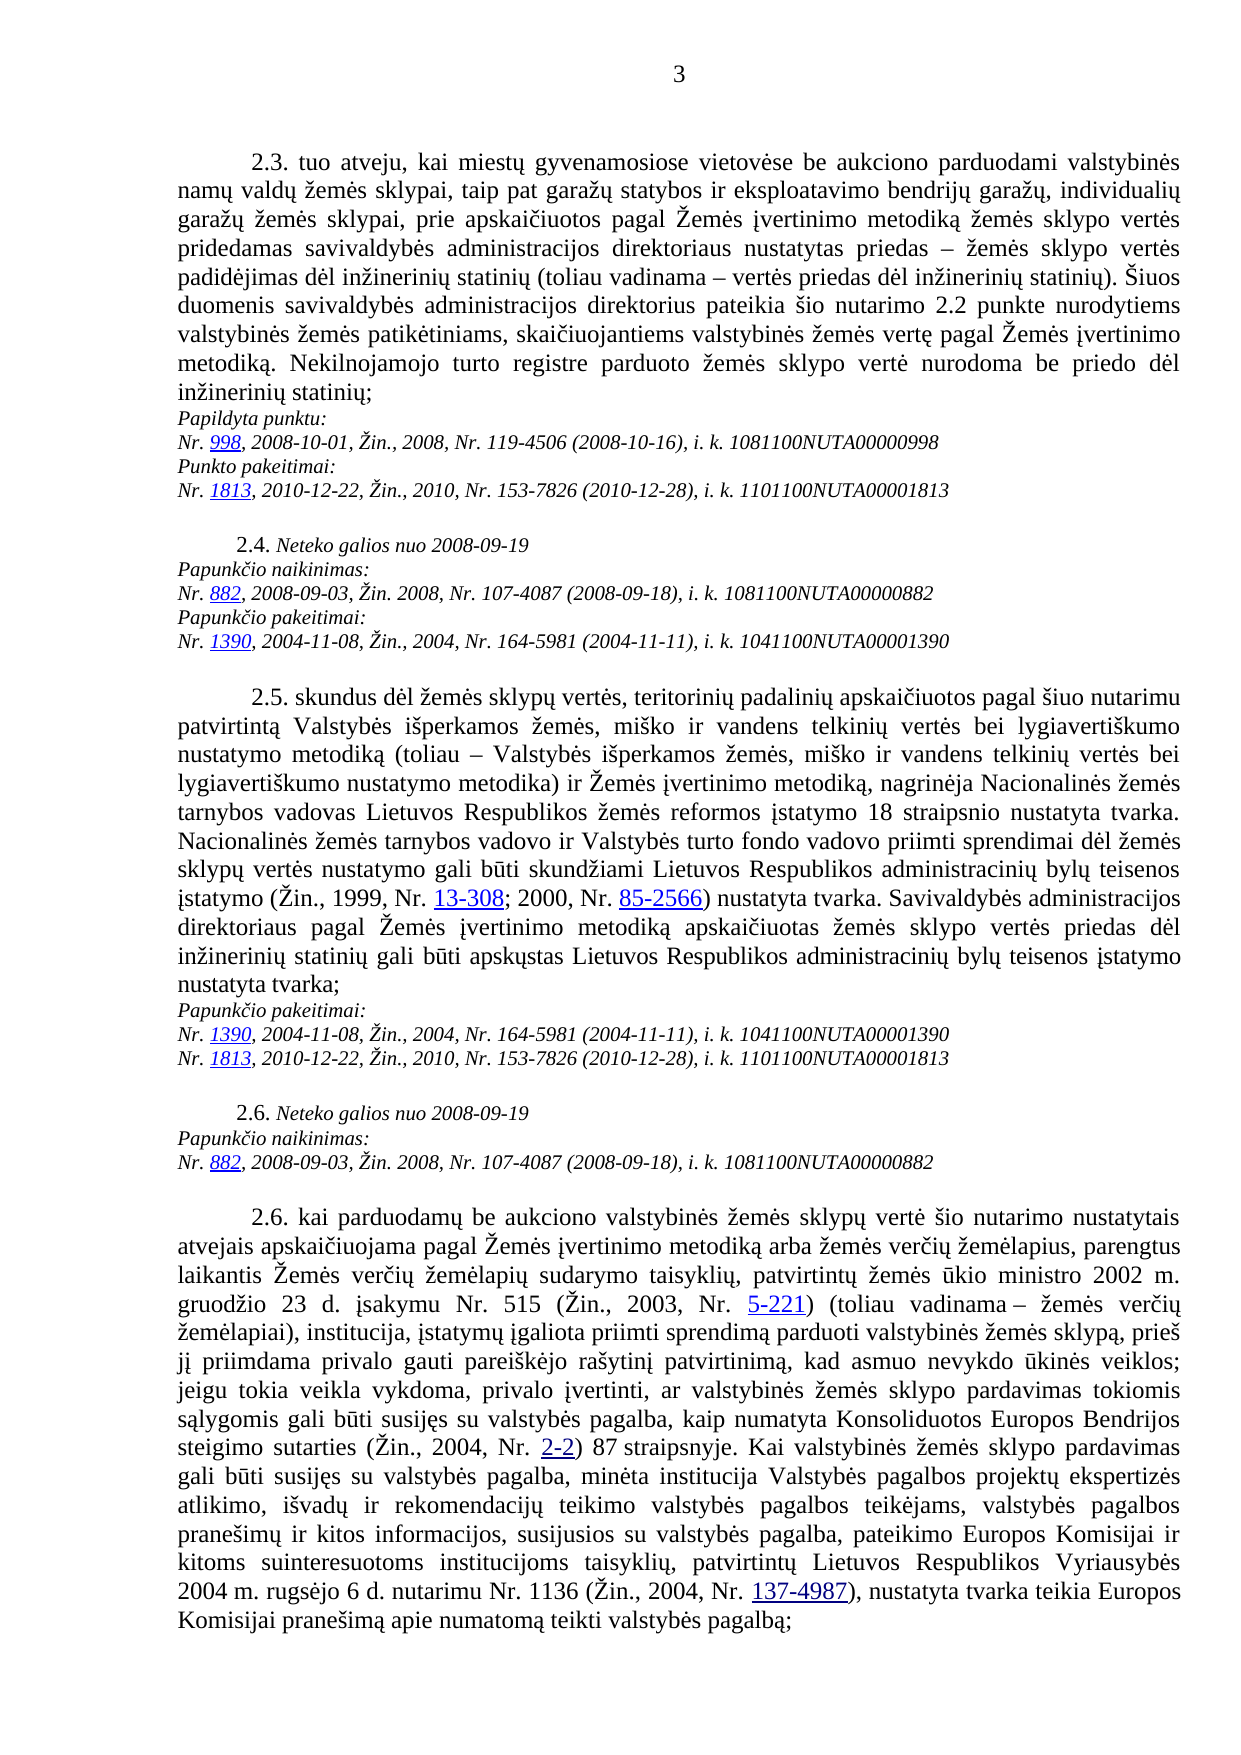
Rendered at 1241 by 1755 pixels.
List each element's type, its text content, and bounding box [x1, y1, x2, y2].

text Papunkčio naikinimas: [177, 557, 1181, 581]
text Nr. 998, 2008-10-01, Žin., 2008, Nr. 119-4506 (2008-10-16), i. k. 1081100NUTA00000998 [177, 430, 1181, 454]
text Nr. 1813, 2010-12-22, Žin., 2010, Nr. 153-7826 (2010-12-28), i. k. 1101100NUTA00001813 [177, 1046, 1181, 1070]
text Nr. 1390, 2004-11-08, Žin., 2004, Nr. 164-5981 (2004-11-11), i. k. 1041100NUTA00001390 [177, 629, 1181, 653]
text 2.6. Neteko galios nuo 2008-09-19 [177, 1099, 1181, 1126]
text Nr. 1813, 2010-12-22, Žin., 2010, Nr. 153-7826 (2010-12-28), i. k. 1101100NUTA00001813 [177, 478, 1181, 502]
text Punkto pakeitimai: [177, 454, 1181, 478]
text Papunkčio pakeitimai: [177, 998, 1181, 1022]
text Nr. 882, 2008-09-03, Žin. 2008, Nr. 107-4087 (2008-09-18), i. k. 1081100NUTA00000882 [177, 581, 1181, 605]
text Nr. 882, 2008-09-03, Žin. 2008, Nr. 107-4087 (2008-09-18), i. k. 1081100NUTA00000882 [177, 1149, 1181, 1174]
text 2.4. Neteko galios nuo 2008-09-19 [177, 531, 1181, 557]
text Papunkčio naikinimas: [177, 1126, 1181, 1149]
text 2.3. tuo atveju, kai miestų gyvenamosiose vietovėse be aukciono parduodami valstybinės namų valdų žemės sklypai, taip pat garažų statybos ir eksploatavimo bendrijų garažų, individualių garažų žemės sklypai, prie apskaičiuotos pagal Žemės įvertinimo metodiką žemės sklypo vertės pridedamas savivaldybės administracijos direktoriaus nustatytas priedas – žemės sklypo vertės padidėjimas dėl inžinerinių statinių (toliau vadinama – vertės priedas dėl inžinerinių statinių). Šiuos duomenis savivaldybės administracijos direktorius pateikia šio nutarimo 2.2 punkte nurodytiems valstybinės žemės patikėtiniams, skaičiuojantiems valstybinės žemės vertę pagal Žemės įvertinimo metodiką. Nekilnojamojo turto registre parduoto žemės sklypo vertė nurodoma be priedo dėl inžinerinių statinių; [177, 147, 1181, 406]
text Papunkčio pakeitimai: [177, 605, 1181, 629]
text Papildyta punktu: [177, 406, 1181, 430]
text 2.6. kai parduodamų be aukciono valstybinės žemės sklypų vertė šio nutarimo nustatytais atvejais apskaičiuojama pagal Žemės įvertinimo metodiką arba žemės verčių žemėlapius, parengtus laikantis Žemės verčių žemėlapių sudarymo taisyklių, patvirtintų žemės ūkio ministro 2002 m. gruodžio 23 d. įsakymu Nr. 515 (Žin., 2003, Nr. 5-221) (toliau vadinama – žemės verčių žemėlapiai), institucija, įstatymų įgaliota priimti sprendimą parduoti valstybinės žemės sklypą, prieš jį priimdama privalo gauti pareiškėjo rašytinį patvirtinimą, kad asmuo nevykdo ūkinės veiklos; jeigu tokia veikla vykdoma, privalo įvertinti, ar valstybinės žemės sklypo pardavimas tokiomis sąlygomis gali būti susijęs su valstybės pagalba, kaip numatyta Konsoliduotos Europos Bendrijos steigimo sutarties (Žin., 2004, Nr. 2-2) 87 straipsnyje. Kai valstybinės žemės sklypo pardavimas gali būti susijęs su valstybės pagalba, minėta institucija Valstybės pagalbos projektų ekspertizės atlikimo, išvadų ir rekomendacijų teikimo valstybės pagalbos teikėjams, valstybės pagalbos pranešimų ir kitos informacijos, susijusios su valstybės pagalba, pateikimo Europos Komisijai ir kitoms suinteresuotoms institucijoms taisyklių, patvirtintų Lietuvos Respublikos Vyriausybės 2004 m. rugsėjo 6 d. nutarimu Nr. 1136 (Žin., 2004, Nr. 137-4987), nustatyta tvarka teikia Europos Komisijai pranešimą apie numatomą teikti valstybės pagalbą; [177, 1202, 1181, 1634]
text Nr. 1390, 2004-11-08, Žin., 2004, Nr. 164-5981 (2004-11-11), i. k. 1041100NUTA00001390 [177, 1022, 1181, 1046]
text 2.5. skundus dėl žemės sklypų vertės, teritorinių padalinių apskaičiuotos pagal šiuo nutarimu patvirtintą Valstybės išperkamos žemės, miško ir vandens telkinių vertės bei lygiavertiškumo nustatymo metodiką (toliau – Valstybės išperkamos žemės, miško ir vandens telkinių vertės bei lygiavertiškumo nustatymo metodika) ir Žemės įvertinimo metodiką, nagrinėja Nacionalinės žemės tarnybos vadovas Lietuvos Respublikos žemės reformos įstatymo 18 straipsnio nustatyta tvarka. Nacionalinės žemės tarnybos vadovo ir Valstybės turto fondo vadovo priimti sprendimai dėl žemės sklypų vertės nustatymo gali būti skundžiami Lietuvos Respublikos administracinių bylų teisenos įstatymo (Žin., 1999, Nr. 13-308; 2000, Nr. 85-2566) nustatyta tvarka. Savivaldybės administracijos direktoriaus pagal Žemės įvertinimo metodiką apskaičiuotas žemės sklypo vertės priedas dėl inžinerinių statinių gali būti apskųstas Lietuvos Respublikos administracinių bylų teisenos įstatymo nustatyta tvarka; [177, 682, 1181, 998]
